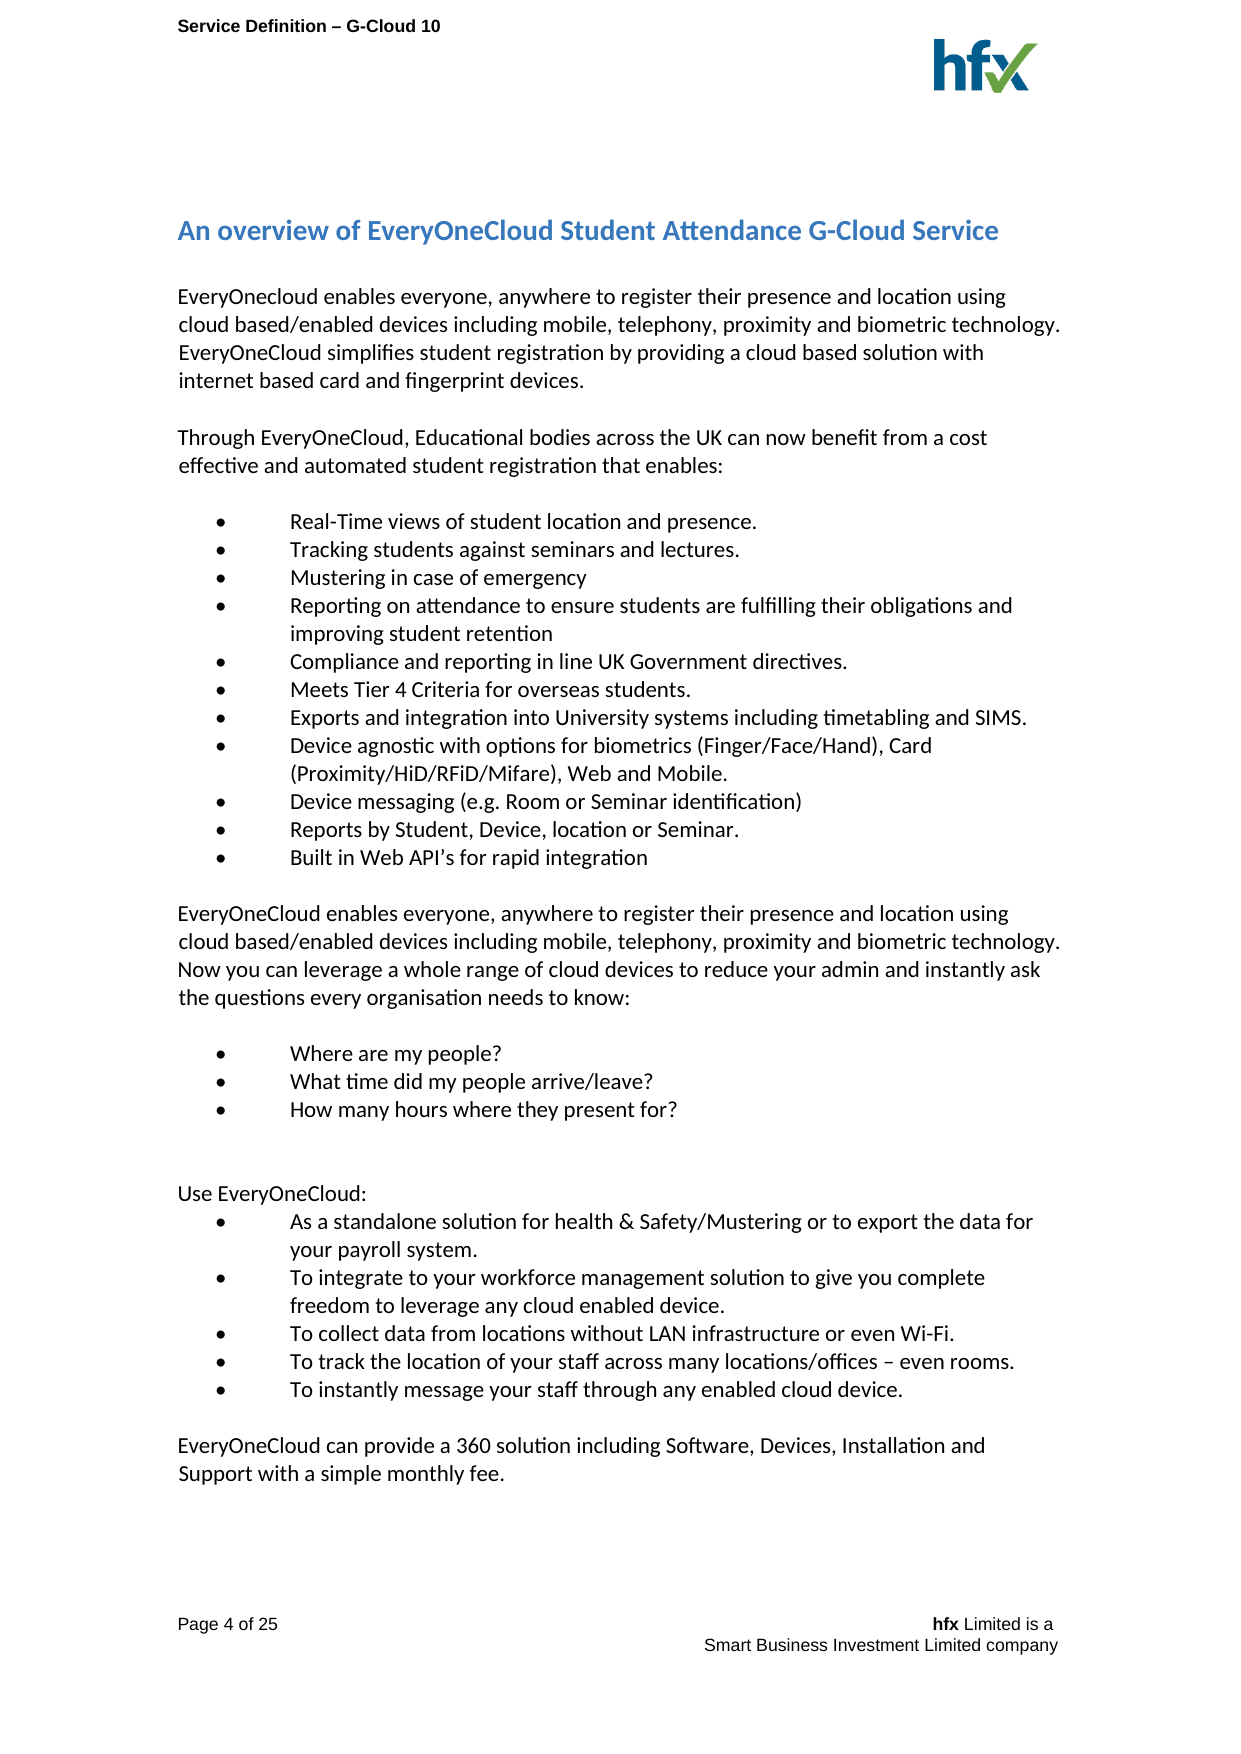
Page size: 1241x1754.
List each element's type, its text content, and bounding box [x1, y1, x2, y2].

text EveryOneCloud enables everyone, anywhere to register their presence and location using cloud based/enabled devices including mobile, telephony, proximity and biometric technology. [177, 899, 1063, 955]
list What time did my people arrive/leave? [215, 1067, 1063, 1095]
list Real-Time views of student location and presence. [215, 507, 1063, 535]
list To instantly message your staff through any enabled cloud device. [215, 1376, 1063, 1403]
text Use EveryOneCloud: [177, 1179, 1063, 1207]
list To collect data from locations without LAN infrastructure or even Wi-Fi. [215, 1319, 1063, 1347]
list Reports by Student, Device, location or Seminar. [215, 815, 1063, 843]
text An overview of EveryOneCloud Student Attendance G-Cloud Service [177, 212, 1063, 248]
list Meets Tier 4 Criteria for overseas students. [215, 675, 1063, 703]
list Compliance and reporting in line UK Government directives. [215, 647, 1063, 675]
list Reporting on attendance to ensure students are fulfilling their obligations and improving student retention [215, 591, 1063, 647]
list Exports and integration into University systems including timetabling and SIMS. [215, 703, 1063, 731]
list To track the location of your staff across many locations/offices – even rooms. [215, 1347, 1063, 1376]
text Through EveryOneCloud, Educational bodies across the UK can now benefit from a cost effective and automated student registration that enables: [177, 423, 1063, 479]
text Now you can leverage a whole range of cloud devices to reduce your admin and instantly ask the questions every organisation needs to know: [177, 955, 1063, 1011]
list Mustering in case of emergency [215, 563, 1063, 591]
list How many hours where they present for? [215, 1095, 1063, 1123]
list As a standalone solution for health & Safety/Mustering or to export the data for your payroll system. [215, 1207, 1063, 1263]
list Tracking students against seminars and lectures. [215, 535, 1063, 563]
list Where are my people? [215, 1039, 1063, 1067]
text EveryOneCloud can provide a 360 solution including Software, Devices, Installation and Support with a simple monthly fee. [177, 1432, 1063, 1488]
list Device messaging (e.g. Room or Seminar identification) [215, 787, 1063, 815]
list Built in Web API’s for rapid integration [215, 843, 1063, 871]
text EveryOnecloud enables everyone, anywhere to register their presence and location using cloud based/enabled devices including mobile, telephony, proximity and biometric technology. EveryOneCloud simplifies student registration by providing a cloud based solution with internet based card and fingerprint devices. [177, 282, 1063, 394]
list Device agnostic with options for biometrics (Finger/Face/Hand), Card (Proximity/HiD/RFiD/Mifare), Web and Mobile. [215, 731, 1063, 787]
list To integrate to your workforce management solution to give you complete freedom to leverage any cloud enabled device. [215, 1263, 1063, 1319]
